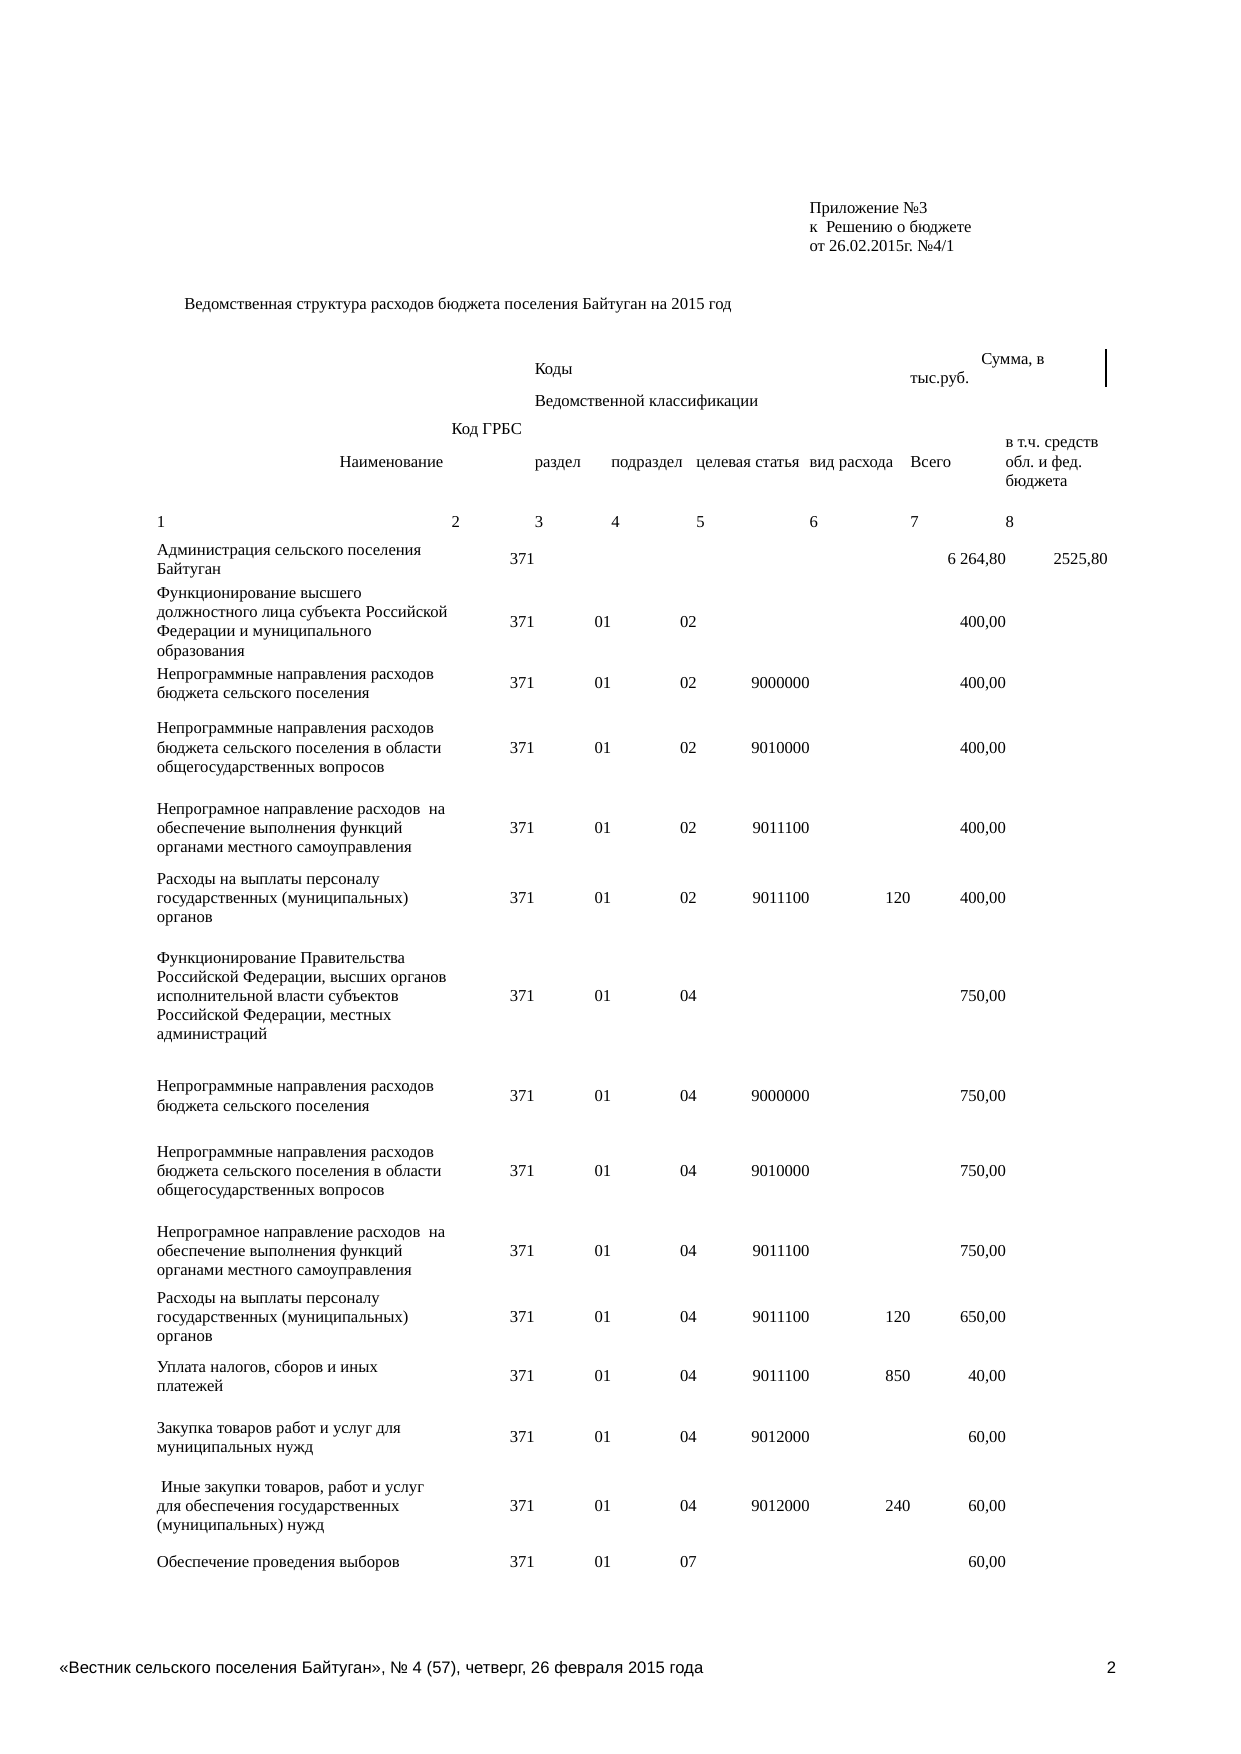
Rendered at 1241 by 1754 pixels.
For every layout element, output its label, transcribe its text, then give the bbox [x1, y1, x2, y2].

table_cell [59, 388, 157, 414]
table_cell Расходы на выплаты персоналу государственных (муниципальных) органов [157, 1288, 451, 1345]
table_cell [535, 326, 611, 349]
table_cell 01 [535, 1406, 611, 1467]
table_cell [403, 349, 409, 387]
table_cell [374, 349, 381, 387]
table_cell [696, 583, 809, 659]
table_cell Коды [535, 349, 910, 387]
table_cell [410, 349, 451, 387]
table_cell Непрограмное направление расходов на обеспечение выполнения функций органами местного самоуправления [157, 1213, 451, 1288]
table_cell 01 [535, 928, 611, 1063]
table_cell [809, 1406, 910, 1467]
table_cell 8 [1005, 508, 1107, 534]
table_cell Непрограммные направления расходов бюджета сельского поселения в области общегосударственных вопросов [157, 706, 451, 788]
table_cell [59, 1128, 157, 1213]
table_cell 5 [696, 508, 809, 534]
table_cell [374, 326, 381, 349]
table_cell 04 [611, 1467, 696, 1544]
table_cell [374, 388, 381, 414]
table_cell 9010000 [696, 1128, 809, 1213]
table_cell 2525,80 [1005, 534, 1107, 583]
table_cell [535, 534, 611, 583]
table_cell Функционирование высшего должностного лица субъекта Российской Федерации и муниципального образования [157, 583, 451, 659]
table_cell 2 [451, 508, 534, 534]
table_cell 9011100 [696, 788, 809, 867]
table_cell Непрограммные направления расходов бюджета сельского поселения в области общегосударственных вопросов [157, 1128, 451, 1213]
table_cell 4 [611, 508, 696, 534]
table_cell 01 [535, 583, 611, 659]
table_cell [809, 1544, 910, 1578]
table_cell 371 [451, 706, 534, 788]
table_cell 371 [451, 928, 534, 1063]
table_cell [59, 928, 157, 1063]
table_cell [809, 660, 910, 706]
table_cell 371 [451, 1128, 534, 1213]
table_cell [388, 388, 396, 414]
table_cell [1005, 1213, 1107, 1288]
table_cell 01 [535, 1288, 611, 1345]
table_cell Непрограмное направление расходов на обеспечение выполнения функций органами местного самоуправления [157, 788, 451, 867]
table_cell 240 [809, 1467, 910, 1544]
table_cell [59, 1467, 157, 1544]
table_cell [809, 326, 910, 349]
table_header [410, 173, 451, 280]
table_cell [157, 349, 339, 387]
table_cell [381, 326, 388, 349]
table_cell раздел [535, 414, 611, 508]
table_cell [59, 867, 157, 928]
table_cell 3 [535, 508, 611, 534]
table_cell [403, 326, 409, 349]
table_cell [809, 1128, 910, 1213]
table_cell 371 [451, 1063, 534, 1128]
table_cell 9012000 [696, 1467, 809, 1544]
table_cell [809, 534, 910, 583]
table_cell [809, 928, 910, 1063]
table_cell 371 [451, 867, 534, 928]
table_cell Всего [910, 414, 1005, 508]
table_cell [59, 1288, 157, 1345]
table_header [611, 173, 696, 280]
table_cell целевая статья [696, 414, 809, 508]
table_cell [1005, 928, 1107, 1063]
table_cell [1005, 326, 1107, 349]
table_cell 01 [535, 1467, 611, 1544]
table_header [59, 173, 157, 280]
table_cell 04 [611, 1128, 696, 1213]
table_cell 01 [535, 788, 611, 867]
table_cell подраздел [611, 414, 696, 508]
table_cell [410, 388, 451, 414]
table_cell 371 [451, 1467, 534, 1544]
table_cell [388, 349, 396, 387]
table_cell 60,00 [910, 1406, 1005, 1467]
table_cell 371 [451, 1544, 534, 1578]
table_cell [410, 326, 451, 349]
table_cell 01 [535, 1544, 611, 1578]
table_cell [59, 788, 157, 867]
table_cell [1005, 1345, 1107, 1406]
table_cell 40,00 [910, 1345, 1005, 1406]
table_cell 60,00 [910, 1544, 1005, 1578]
table_cell 01 [535, 1128, 611, 1213]
table_header [535, 173, 611, 280]
table_cell 371 [451, 1288, 534, 1345]
table_cell Обеспечение проведения выборов [157, 1544, 451, 1578]
table_cell [910, 388, 1005, 414]
table_cell 9000000 [696, 1063, 809, 1128]
table_cell 6 264,80 [910, 534, 1005, 583]
table_cell [1005, 1406, 1107, 1467]
table_cell [1005, 706, 1107, 788]
table_header [451, 173, 534, 280]
table_cell [381, 349, 388, 387]
table_cell [339, 326, 374, 349]
table_cell 01 [535, 867, 611, 928]
table_header Приложение №3 к Решению о бюджете от 26.02.2015г. №4/1 [809, 173, 1107, 280]
table_cell [1005, 1128, 1107, 1213]
table_cell 9000000 [696, 660, 809, 706]
table_cell [59, 349, 157, 387]
table_cell 120 [809, 867, 910, 928]
table_cell Иные закупки товаров, работ и услуг для обеспечения государственных (муниципальных) нужд [157, 1467, 451, 1544]
table_cell 371 [451, 1345, 534, 1406]
table_cell [1005, 867, 1107, 928]
table_cell 04 [611, 1063, 696, 1128]
table_cell [1005, 583, 1107, 659]
table_cell [1005, 788, 1107, 867]
table_cell Функционирование Правительства Российской Федерации, высших органов исполнительной власти субъектов Российской Федерации, местных администраций [157, 928, 451, 1063]
table_cell [809, 583, 910, 659]
table_cell [59, 660, 157, 706]
table_header [396, 173, 403, 280]
table_cell [59, 508, 157, 534]
table_cell [59, 583, 157, 659]
table_cell Код ГРБС [451, 349, 534, 508]
table_cell [696, 928, 809, 1063]
table_cell 750,00 [910, 1128, 1005, 1213]
table_cell 04 [611, 1345, 696, 1406]
table_cell 9012000 [696, 1406, 809, 1467]
table_cell Расходы на выплаты персоналу государственных (муниципальных) органов [157, 867, 451, 928]
table_cell [59, 1406, 157, 1467]
table_cell 400,00 [910, 788, 1005, 867]
table_cell 371 [451, 1406, 534, 1467]
table_cell 400,00 [910, 583, 1005, 659]
table_cell вид расхода [809, 414, 910, 508]
table_cell 02 [611, 867, 696, 928]
table_cell [1005, 1288, 1107, 1345]
table_cell 02 [611, 788, 696, 867]
table_cell [1005, 660, 1107, 706]
table_cell 371 [451, 788, 534, 867]
table_cell Непрограммные направления расходов бюджета сельского поселения [157, 660, 451, 706]
table_cell [381, 388, 388, 414]
table_cell [809, 788, 910, 867]
table_header [374, 173, 381, 280]
table_cell [1005, 388, 1107, 414]
table_cell [157, 388, 339, 414]
table_cell [59, 414, 157, 508]
table_cell 04 [611, 1213, 696, 1288]
table_header [157, 173, 339, 280]
table_cell [396, 349, 403, 387]
table_cell [696, 326, 809, 349]
table_cell 650,00 [910, 1288, 1005, 1345]
table_header [388, 173, 396, 280]
table_cell в т.ч. средств обл. и фед. бюджета [1005, 414, 1107, 508]
table_cell [1005, 1063, 1107, 1128]
table_cell [1005, 1544, 1107, 1578]
table_cell 7 [910, 508, 1005, 534]
table_cell 400,00 [910, 660, 1005, 706]
table_cell [59, 706, 157, 788]
table_cell [403, 388, 409, 414]
table_cell 04 [611, 1288, 696, 1345]
table_cell [809, 1063, 910, 1128]
table_cell [59, 1544, 157, 1578]
table_cell 01 [535, 706, 611, 788]
table_cell 02 [611, 583, 696, 659]
table_cell Непрограммные направления расходов бюджета сельского поселения [157, 1063, 451, 1128]
table_cell Ведомственной классификации [535, 388, 809, 414]
table_cell 04 [611, 928, 696, 1063]
table_cell Наименование [339, 414, 451, 508]
table_cell 9011100 [696, 1345, 809, 1406]
table_cell 07 [611, 1544, 696, 1578]
table_cell 02 [611, 706, 696, 788]
table_cell Закупка товаров работ и услуг для муниципальных нужд [157, 1406, 451, 1467]
table_cell [388, 326, 396, 349]
table_cell [157, 414, 339, 508]
table_cell 371 [451, 660, 534, 706]
table_cell 02 [611, 660, 696, 706]
table_cell 120 [809, 1288, 910, 1345]
table_cell [696, 534, 809, 583]
table_cell [611, 326, 696, 349]
table_cell [611, 534, 696, 583]
table_header [696, 173, 809, 280]
table_cell [59, 1345, 157, 1406]
table_cell 9011100 [696, 867, 809, 928]
table_cell [59, 534, 157, 583]
table_cell [157, 326, 339, 349]
table_cell [339, 349, 374, 387]
table_cell [339, 388, 374, 414]
table_cell [696, 1544, 809, 1578]
table_cell 9010000 [696, 706, 809, 788]
table_cell 01 [535, 1063, 611, 1128]
table_cell 400,00 [910, 706, 1005, 788]
table_cell [1005, 1467, 1107, 1544]
table_cell [59, 1213, 157, 1288]
table_cell 01 [535, 1213, 611, 1288]
table_cell 01 [535, 1345, 611, 1406]
table_cell 9011100 [696, 1213, 809, 1288]
table_cell 9011100 [696, 1288, 809, 1345]
table_cell 750,00 [910, 1063, 1005, 1128]
table_cell [809, 1213, 910, 1288]
table_cell 04 [611, 1406, 696, 1467]
table_cell [809, 388, 910, 414]
table_cell Уплата налогов, сборов и иных платежей [157, 1345, 451, 1406]
table_cell Ведомственная структура расходов бюджета поселения Байтуган на 2015 год [59, 280, 1107, 326]
table_cell [910, 326, 1005, 349]
table_cell 371 [451, 534, 534, 583]
table_cell 01 [535, 660, 611, 706]
table_cell 850 [809, 1345, 910, 1406]
table_cell [396, 326, 403, 349]
table_cell [396, 388, 403, 414]
table_cell 371 [451, 1213, 534, 1288]
table_cell 60,00 [910, 1467, 1005, 1544]
table_cell [59, 1063, 157, 1128]
table_header [403, 173, 409, 280]
table_cell [451, 326, 534, 349]
table_cell 750,00 [910, 928, 1005, 1063]
table_cell 371 [451, 583, 534, 659]
table_cell 750,00 [910, 1213, 1005, 1288]
table_header [381, 173, 388, 280]
table_cell 6 [809, 508, 910, 534]
table_header [339, 173, 374, 280]
table_cell [809, 706, 910, 788]
table_cell Сумма, в тыс.руб. [910, 349, 1105, 387]
table_cell 400,00 [910, 867, 1005, 928]
table_cell 1 [157, 508, 451, 534]
table_cell [59, 326, 157, 349]
table_cell Администрация сельского поселения Байтуган [157, 534, 451, 583]
